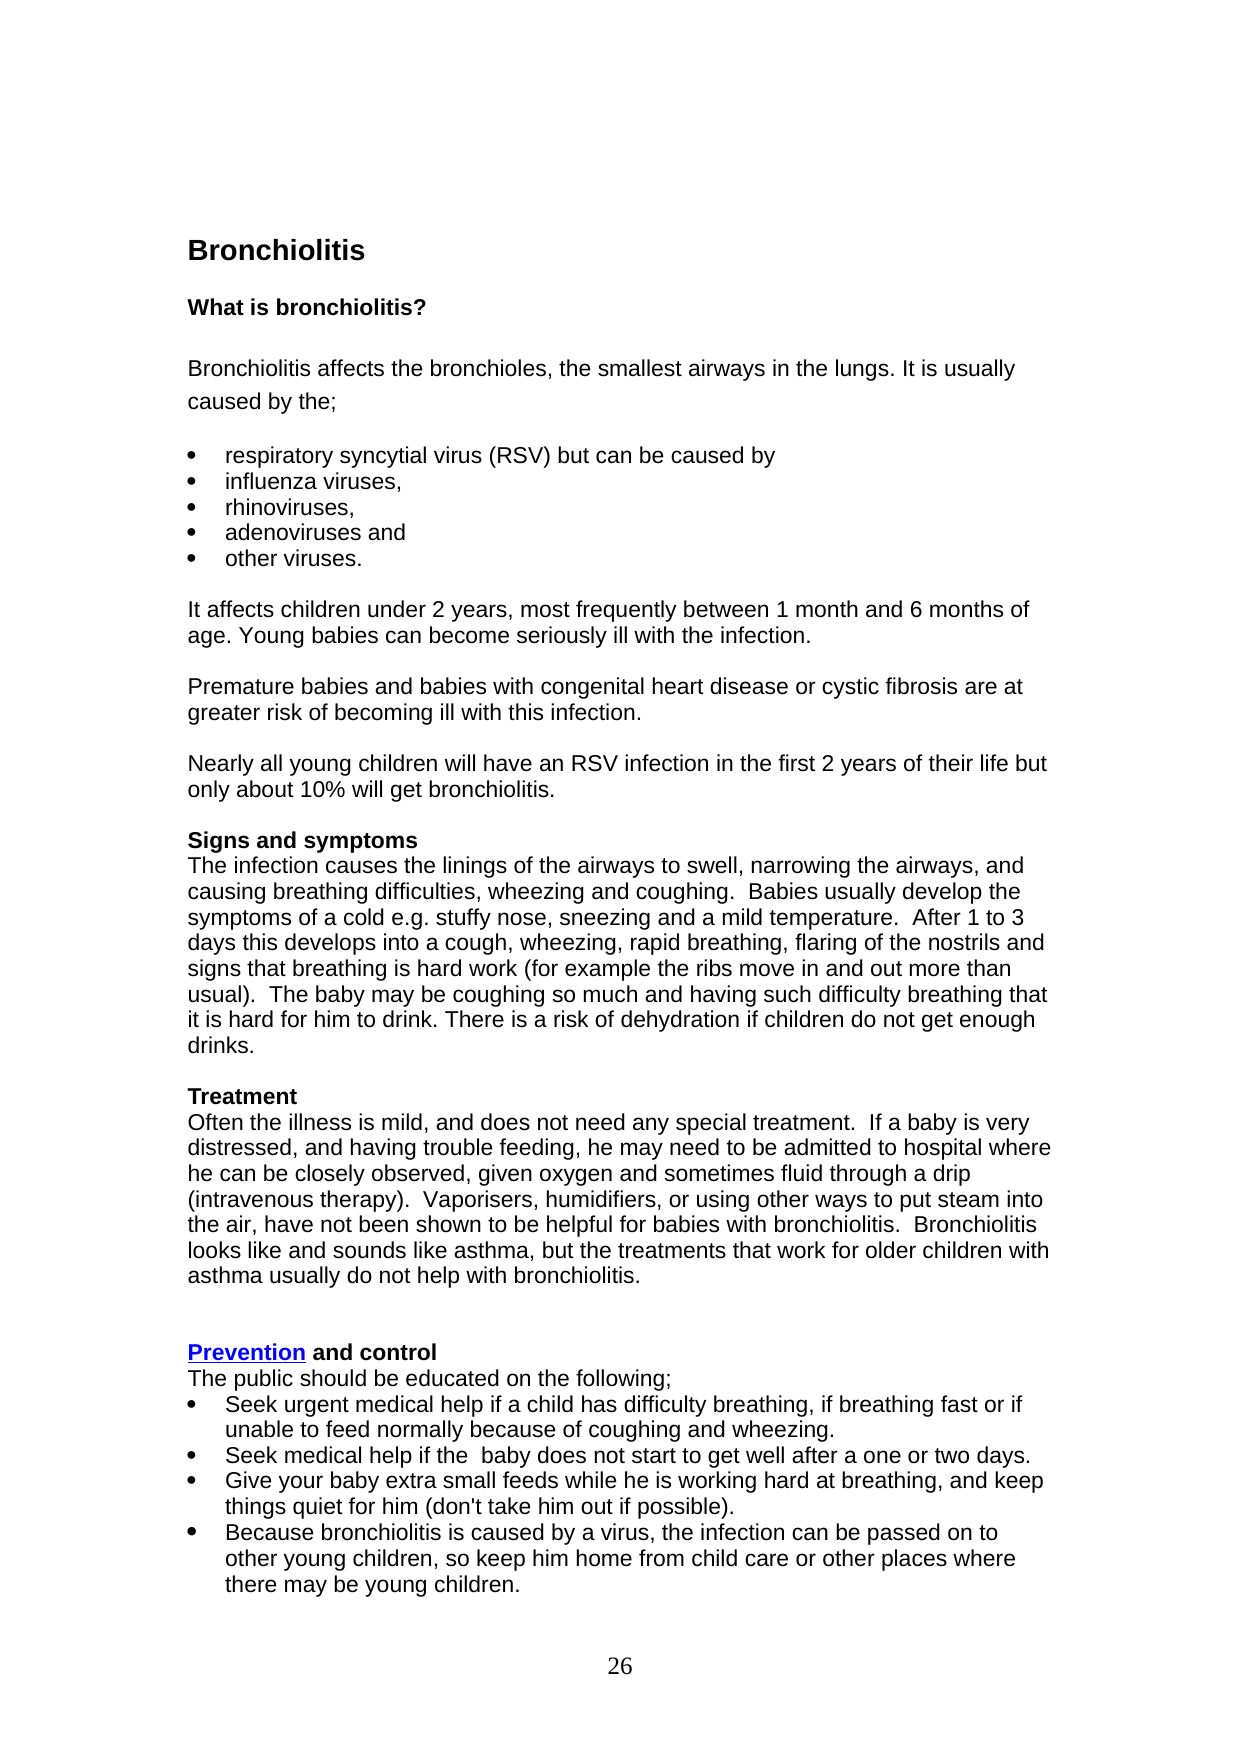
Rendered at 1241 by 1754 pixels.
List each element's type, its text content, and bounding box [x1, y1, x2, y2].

text Often the illness is mild, and does not need any special treatment. If a baby is very distressed, and having trouble feeding, he may need to be admitted to hospital where he can be closely observed, given oxygen and sometimes fluid through a drip (intravenous therapy). Vaporisers, humidifiers, or using other ways to put steam into the air, have not been shown to be helpful for babies with bronchiolitis. Bronchiolitis looks like and sounds like asthma, but the treatments that work for older children with asthma usually do not help with bronchiolitis. [187, 1109, 1053, 1289]
text What is bronchiolitis? [187, 294, 1053, 320]
list influenza viruses, [187, 469, 1053, 494]
text Prevention and control [187, 1340, 1053, 1366]
text Bronchiolitis affects the bronchioles, the smallest airways in the lungs. It is usually caused by the; [187, 349, 1053, 414]
text Nearly all young children will have an RSV infection in the first 2 years of their life but only about 10% will get bronchiolitis. [187, 751, 1053, 802]
text Treatment [187, 1084, 1053, 1109]
text Signs and symptoms [187, 828, 1053, 853]
list Seek medical help if the baby does not start to get well after a one or two days. [187, 1443, 1053, 1468]
list Because bronchiolitis is caused by a virus, the infection can be passed on to other young children, so keep him home from child care or other places where there may be young children. [187, 1519, 1053, 1597]
list respiratory syncytial virus (RSV) but can be caused by [187, 443, 1053, 469]
list adenoviruses and [187, 520, 1053, 546]
text The public should be educated on the following; [187, 1366, 1053, 1391]
list rhinoviruses, [187, 494, 1053, 520]
list other viruses. [187, 546, 1053, 571]
subtitle Bronchiolitis [187, 234, 1053, 266]
text It affects children under 2 years, most frequently between 1 month and 6 months of age. Young babies can become seriously ill with the infection. [187, 597, 1053, 648]
list Give your baby extra small feeds while he is working hard at breathing, and keep things quiet for him (don't take him out if possible). [187, 1468, 1053, 1519]
text Premature babies and babies with congenital heart disease or cystic fibrosis are at greater risk of becoming ill with this infection. [187, 674, 1053, 725]
list Seek urgent medical help if a child has difficulty breathing, if breathing fast or if unable to feed normally because of coughing and wheezing. [187, 1391, 1053, 1443]
text The infection causes the linings of the airways to swell, narrowing the airways, and causing breathing difficulties, wheezing and coughing. Babies usually develop the symptoms of a cold e.g. stuffy nose, sneezing and a mild temperature. After 1 to 3 days this develops into a cough, wheezing, rapid breathing, flaring of the nostrils and signs that breathing is hard work (for example the ribs move in and out more than usual). The baby may be coughing so much and having such difficulty breathing that it is hard for him to drink. There is a risk of dehydration if children do not get enough drinks. [187, 853, 1053, 1058]
